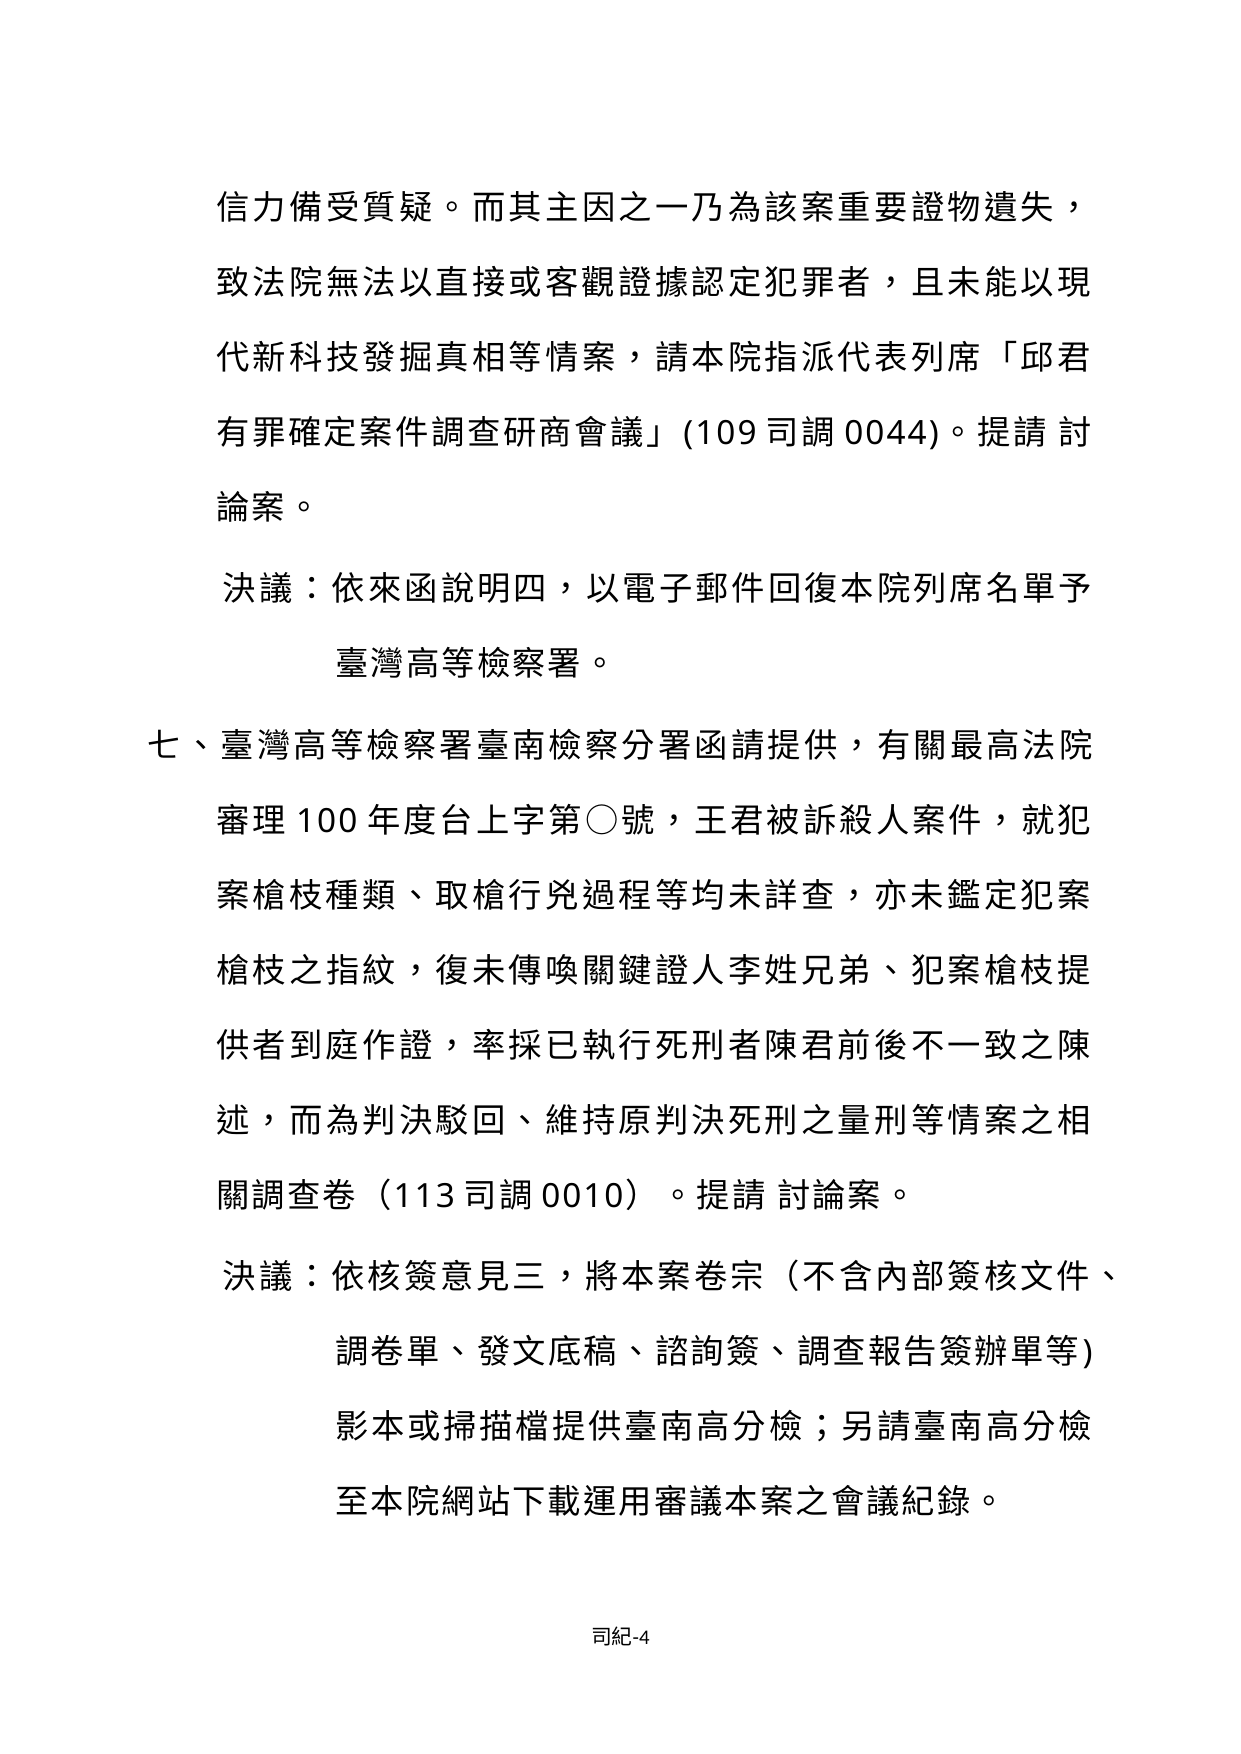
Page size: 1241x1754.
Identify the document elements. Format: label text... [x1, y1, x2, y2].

text 決議：依核簽意見三，將本案卷宗（不含內部簽核文件、調卷單、發文底稿、諮詢簽、調查報告簽辦單等)影本或掃描檔提供臺南高分檢；另請臺南高分檢至本院網站下載運用審議本案之會議紀錄。 [214, 1234, 1101, 1538]
text 決議：依來函說明四，以電子郵件回復本院列席名單予臺灣高等檢察署。 [214, 547, 1101, 701]
text 信力備受質疑。而其主因之一乃為該案重要證物遺失，致法院無法以直接或客觀證據認定犯罪者，且未能以現代新科技發掘真相等情案，請本院指派代表列席「邱君有罪確定案件調查研商會議」(109司調0044)。提請 討論案。 [139, 166, 1101, 545]
text 七、臺灣高等檢察署臺南檢察分署函請提供，有關最高法院審理100年度台上字第○號，王君被訴殺人案件，就犯案槍枝種類、取槍行兇過程等均未詳查，亦未鑑定犯案槍枝之指紋，復未傳喚關鍵證人李姓兄弟、犯案槍枝提供者到庭作證，率採已執行死刑者陳君前後不一致之陳述，而為判決駁回、維持原判決死刑之量刑等情案之相關調查卷（113司調0010）。提請 討論案。 [139, 703, 1101, 1232]
